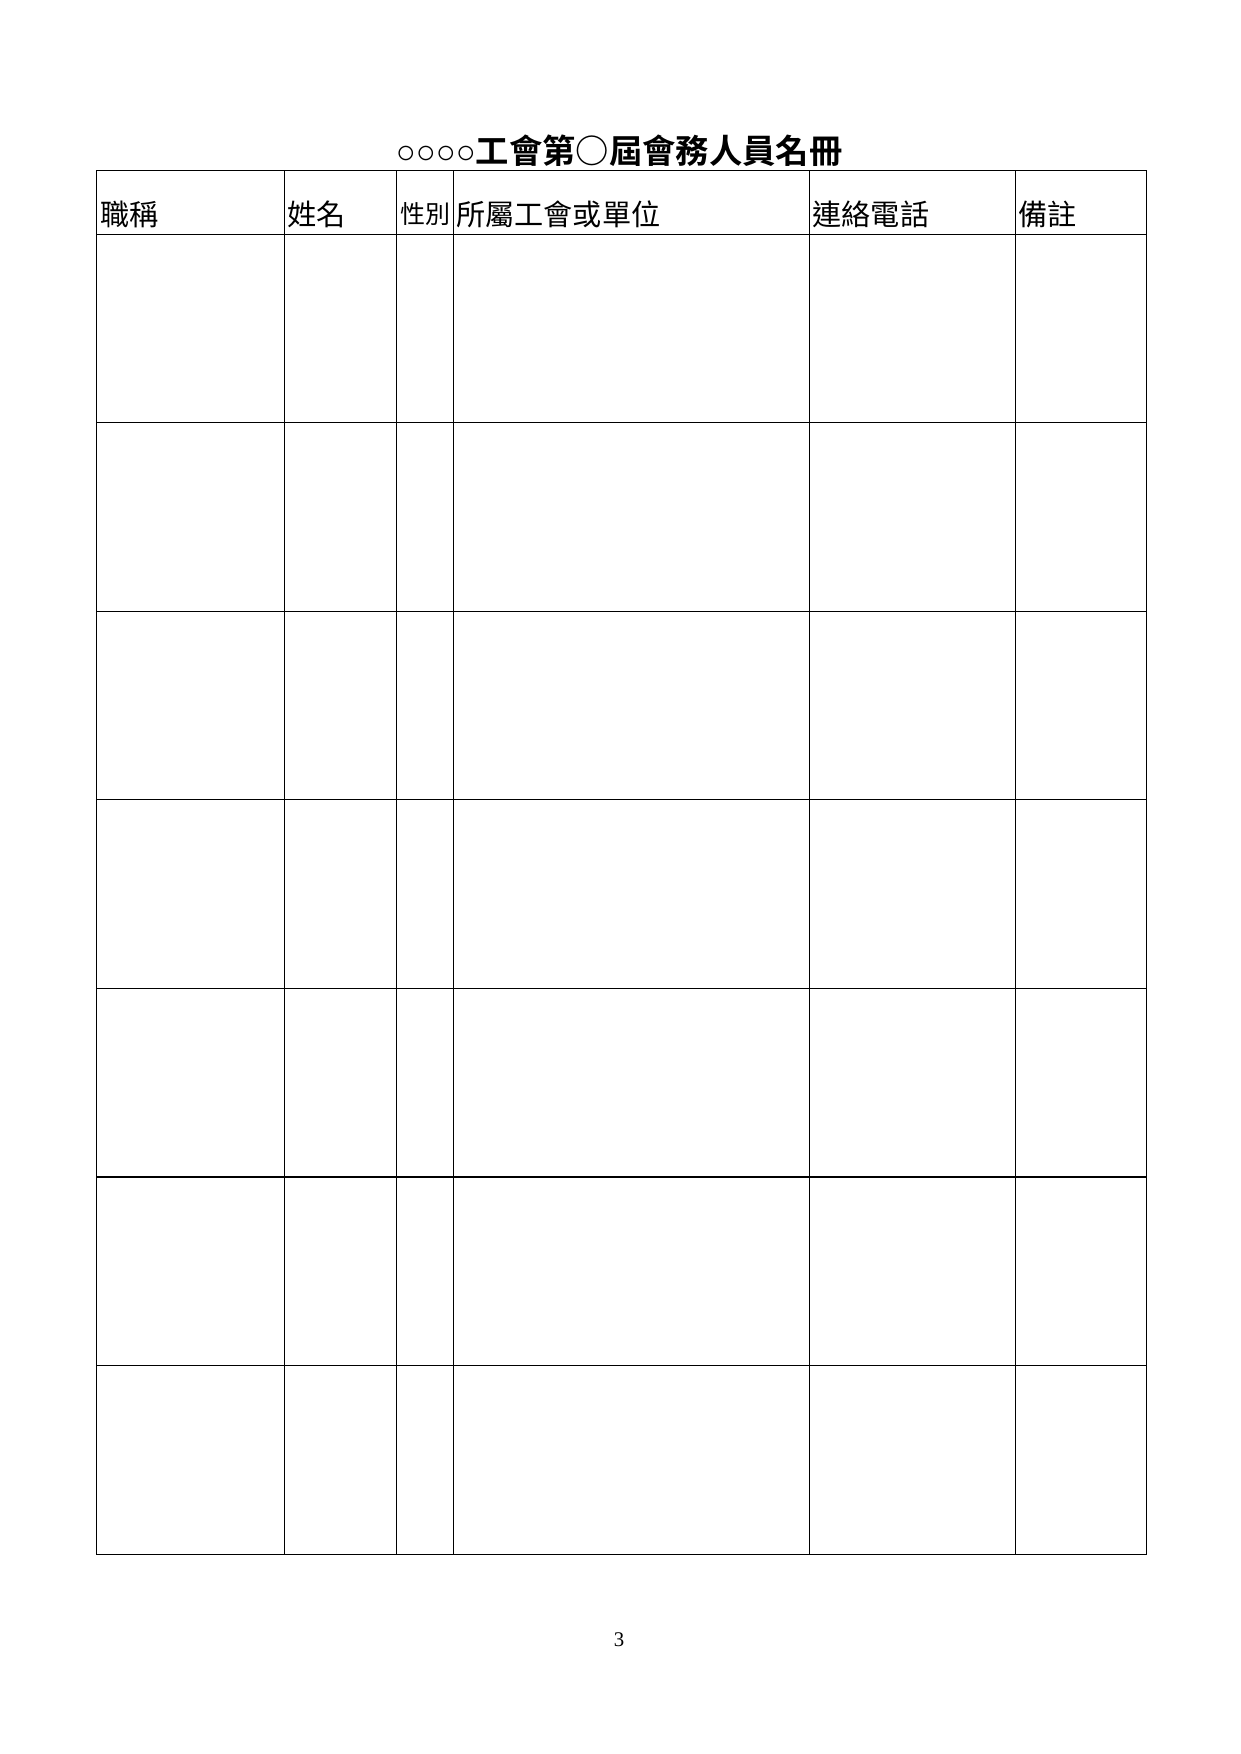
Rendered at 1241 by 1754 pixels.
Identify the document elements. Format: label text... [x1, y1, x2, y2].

table_cell [1016, 235, 1146, 422]
table_cell [285, 423, 396, 611]
table_cell [97, 989, 284, 1176]
table_cell [397, 1366, 453, 1553]
table_cell [810, 612, 1015, 799]
table_cell [97, 1366, 284, 1553]
table_cell [454, 1366, 809, 1553]
table_cell [810, 989, 1015, 1176]
table_header 備註 [1016, 171, 1146, 234]
table_cell [1016, 1366, 1146, 1553]
table_cell [810, 1178, 1015, 1365]
table_cell [1016, 989, 1146, 1176]
table_cell [810, 800, 1015, 988]
table_cell [97, 1178, 284, 1365]
table_cell [97, 235, 284, 422]
table_cell [397, 235, 453, 422]
table_cell [97, 612, 284, 799]
table_cell [397, 612, 453, 799]
table_cell [454, 612, 809, 799]
table_header 所屬工會或單位 [454, 171, 809, 234]
table_cell [97, 423, 284, 611]
table_cell [454, 1178, 809, 1365]
table_cell [810, 235, 1015, 422]
table_cell [454, 235, 809, 422]
table_cell [454, 800, 809, 988]
table_cell [1016, 612, 1146, 799]
table_cell [1016, 800, 1146, 988]
table_cell [1016, 423, 1146, 611]
table_cell [285, 235, 396, 422]
table_cell [285, 800, 396, 988]
table_cell [810, 1366, 1015, 1553]
table_header 姓名 [285, 171, 396, 234]
table_cell [1016, 1178, 1146, 1365]
text ○○○○工會第○屆會務人員名冊 [94, 108, 1144, 170]
table_cell [397, 800, 453, 988]
table_cell [454, 989, 809, 1176]
table_cell [454, 423, 809, 611]
table_cell [397, 423, 453, 611]
table_header 職稱 [97, 171, 284, 234]
table_cell [397, 1178, 453, 1365]
table_header 性別 [397, 171, 453, 234]
table_cell [285, 1178, 396, 1365]
table_cell [397, 989, 453, 1176]
table_cell [285, 989, 396, 1176]
table_cell [810, 423, 1015, 611]
table_header 連絡電話 [810, 171, 1015, 234]
table_cell [285, 1366, 396, 1553]
table_cell [97, 800, 284, 988]
table_cell [285, 612, 396, 799]
